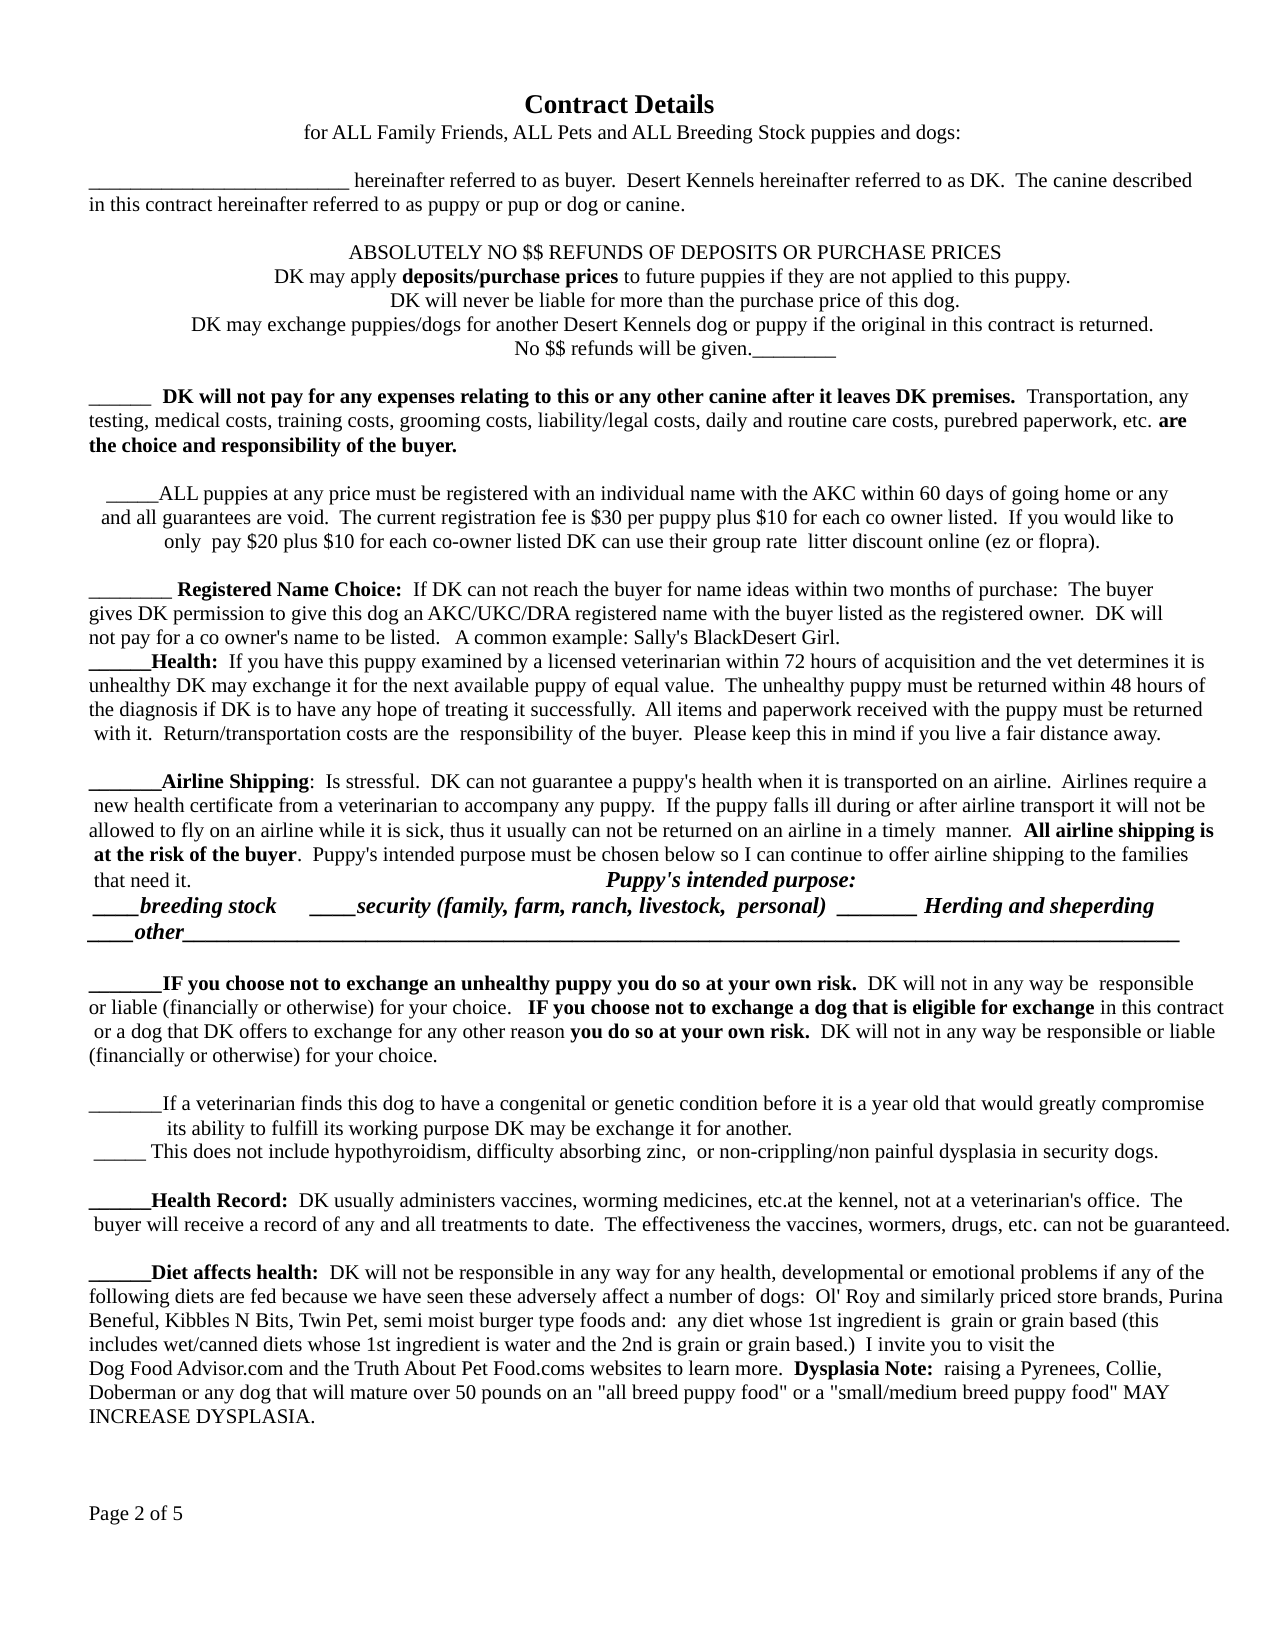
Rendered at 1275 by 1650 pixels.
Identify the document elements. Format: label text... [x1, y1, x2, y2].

text _____ This does not include hypothyroidism, difficulty absorbing zinc, or non-crippling/non painful dysplasia in security dogs. [88, 1139, 1261, 1163]
text ____other_______________________________________________________________________________________ [88, 918, 1261, 945]
text _______ If a veterinarian finds this dog to have a congenital or genetic condition before it is a year old that would greatly compromise [88, 1091, 1261, 1115]
text INCREASE DYSPLASIA. [88, 1404, 1261, 1428]
text Doberman or any dog that will mature over 50 pounds on an "all breed puppy food" or a "small/medium breed puppy food" MAY [88, 1380, 1261, 1404]
text Dog Food Advisor.com and the Truth About Pet Food.coms websites to learn more. Dysplasia Note: raising a Pyrenees, Collie, [88, 1356, 1261, 1380]
text _____ALL puppies at any price must be registered with an individual name with the AKC within 60 days of going home or any and all guarantees are void. The current registration fee is $30 per puppy plus $10 for each co owner listed. If you would like to only pay $20 plus $10 for each co-owner listed DK can use their group rate litter discount online (ez or flopra). [88, 481, 1186, 553]
text or liable (financially or otherwise) for your choice. IF you choose not to exchange a dog that is eligible for exchange in this contract [88, 995, 1261, 1019]
text for ALL Family Friends, ALL Pets and ALL Breeding Stock puppies and dogs: [88, 120, 1186, 144]
text the diagnosis if DK is to have any hope of treating it successfully. All items and paperwork received with the puppy must be returned [88, 697, 1261, 721]
text ________ Registered Name Choice: If DK can not reach the buyer for name ideas within two months of purchase: The buyer gives DK permission to give this dog an AKC/UKC/DRA registered name with the buyer listed as the registered owner. DK will not pay for a co owner's name to be listed. A common example: Sally's BlackDesert Girl. [88, 577, 1186, 649]
text DK will never be liable for more than the purchase price of this dog. [88, 288, 1261, 312]
text _________________________ hereinafter referred to as buyer. Desert Kennels hereinafter referred to as DK. The canine described [88, 168, 1261, 192]
text ______Diet affects health: DK will not be responsible in any way for any health, developmental or emotional problems if any of the following diets are fed because we have seen these adversely affect a number of dogs: Ol' Roy and similarly priced store brands, Purina Beneful, Kibbles N Bits, Twin Pet, semi moist burger type foods and: any diet whose 1st ingredient is grain or grain based (this [88, 1260, 1261, 1332]
text ____breeding stock ____security (family, farm, ranch, livestock, personal) _______ Herding and sheperding [88, 892, 1261, 918]
text DK may apply deposits/purchase prices to future puppies if they are not applied to this puppy. [88, 264, 1261, 288]
text in this contract hereinafter referred to as puppy or pup or dog or canine. [88, 192, 1261, 216]
text _______ IF you choose not to exchange an unhealthy puppy you do so at your own risk. DK will not in any way be responsible [88, 971, 1261, 995]
text buyer will receive a record of any and all treatments to date. The effectiveness the vaccines, wormers, drugs, etc. can not be guaranteed. [88, 1212, 1261, 1236]
text _______Airline Shipping: Is stressful. DK can not guarantee a puppy's health when it is transported on an airline. Airlines require a [88, 769, 1261, 793]
text ______Health Record: DK usually administers vaccines, worming medicines, etc.at the kennel, not at a veterinarian's office. The [88, 1188, 1261, 1212]
text DK may exchange puppies/dogs for another Desert Kennels dog or puppy if the original in this contract is returned. [88, 312, 1261, 336]
text with it. Return/transportation costs are the responsibility of the buyer. Please keep this in mind if you live a fair distance away. [88, 721, 1261, 745]
text at the risk of the buyer. Puppy's intended purpose must be chosen below so I can continue to offer airline shipping to the families [88, 842, 1261, 866]
text its ability to fulfill its working purpose DK may be exchange it for another. [88, 1115, 1261, 1139]
text includes wet/canned diets whose 1st ingredient is water and the 2nd is grain or grain based.) I invite you to visit the [88, 1332, 1261, 1356]
text testing, medical costs, training costs, grooming costs, liability/legal costs, daily and routine care costs, purebred paperwork, etc. are [88, 408, 1261, 432]
text No $$ refunds will be given.________ [88, 336, 1261, 360]
text Contract Details [88, 88, 1186, 120]
text new health certificate from a veterinarian to accompany any puppy. If the puppy falls ill during or after airline transport it will not be [88, 793, 1261, 817]
text ______ DK will not pay for any expenses relating to this or any other canine after it leaves DK premises. Transportation, any [88, 384, 1261, 408]
text the choice and responsibility of the buyer. [88, 432, 1261, 457]
text that need it. Puppy's intended purpose: [88, 866, 1261, 892]
text allowed to fly on an airline while it is sick, thus it usually can not be returned on an airline in a timely manner. All airline shipping is [88, 817, 1261, 842]
text ABSOLUTELY NO $$ REFUNDS OF DEPOSITS OR PURCHASE PRICES [88, 240, 1261, 264]
text Page 2 of 5 [88, 1500, 1188, 1524]
text or a dog that DK offers to exchange for any other reason you do so at your own risk. DK will not in any way be responsible or liable (financially or otherwise) for your choice. [88, 1019, 1261, 1067]
text ______Health: If you have this puppy examined by a licensed veterinarian within 72 hours of acquisition and the vet determines it is unhealthy DK may exchange it for the next available puppy of equal value. The unhealthy puppy must be returned within 48 hours of [88, 649, 1261, 697]
